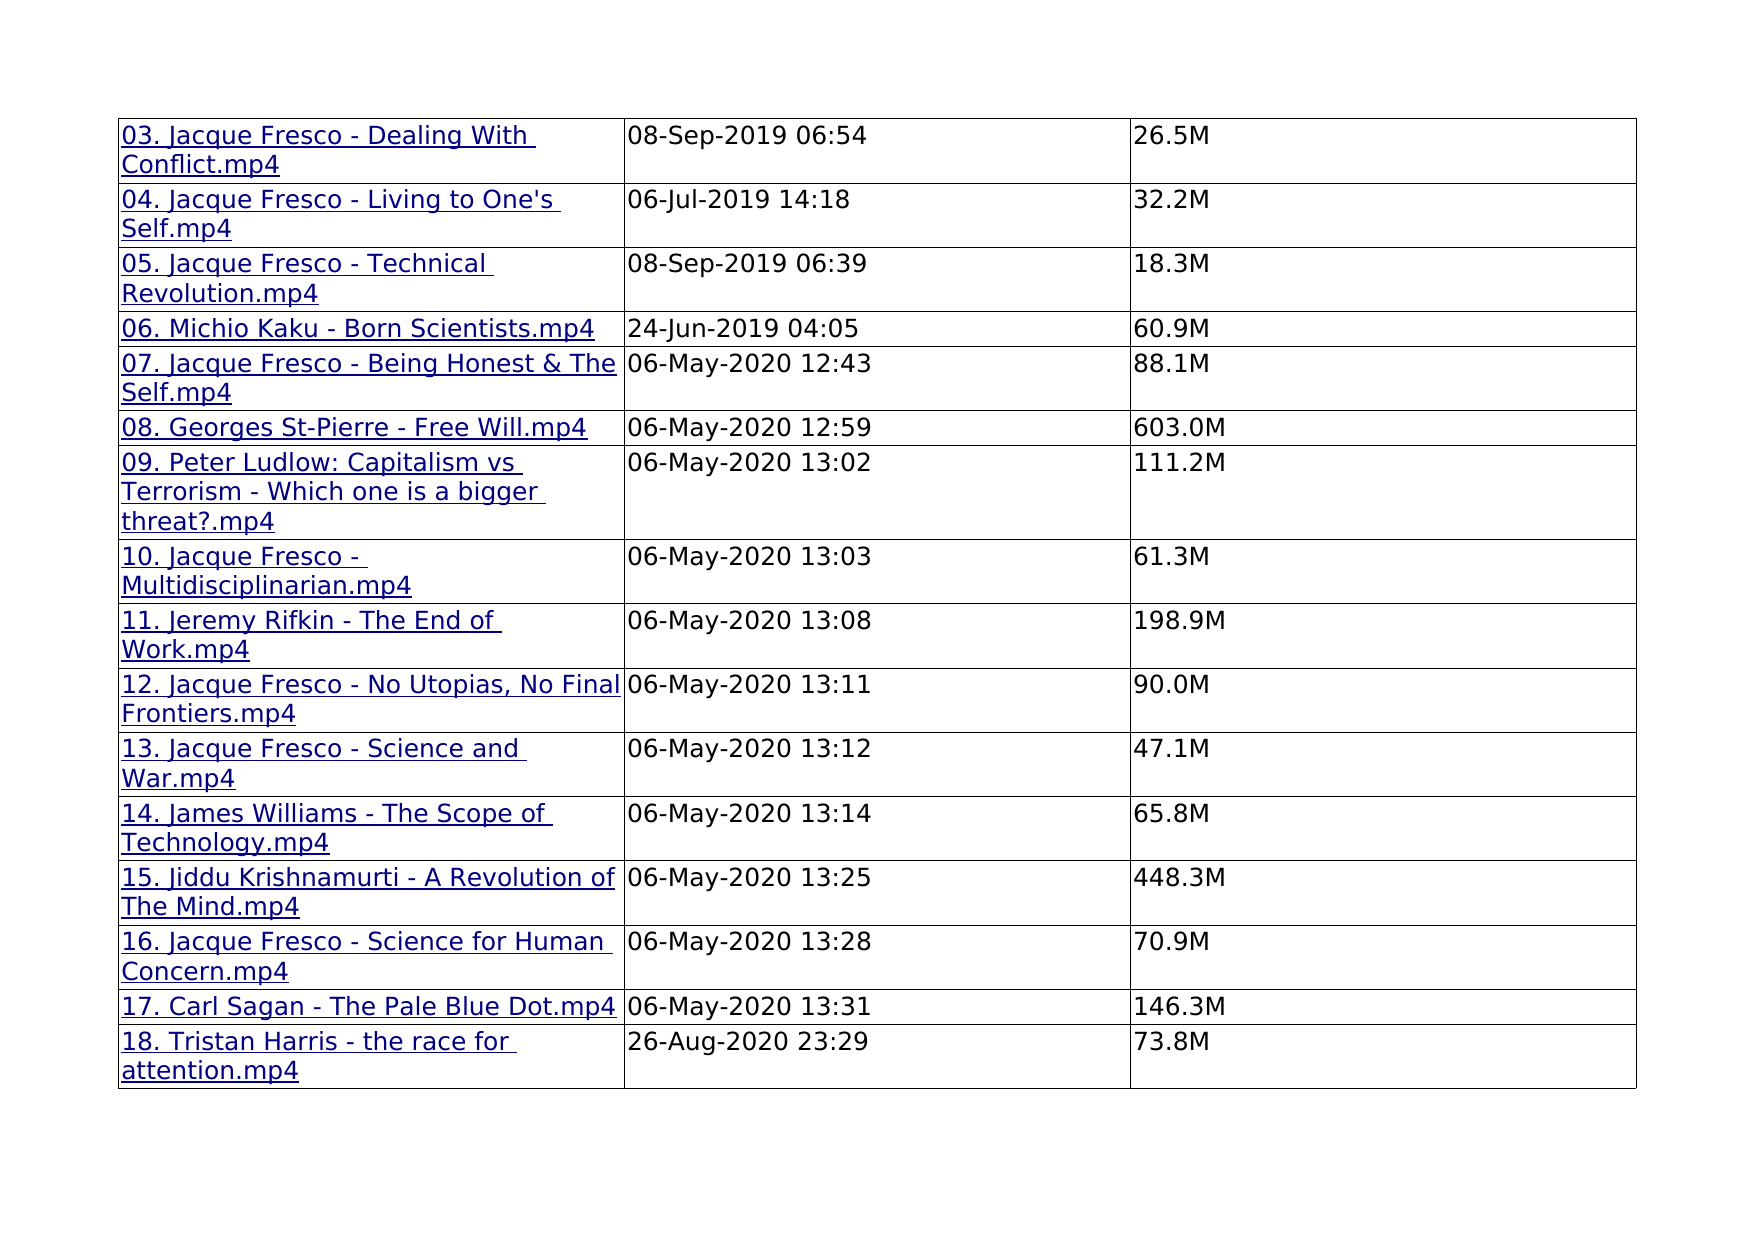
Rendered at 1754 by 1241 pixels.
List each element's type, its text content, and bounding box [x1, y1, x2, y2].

table_cell 06-May-2020 12:43 [625, 347, 1130, 410]
table_cell 06-May-2020 13:31 [625, 990, 1130, 1024]
table_cell 47.1M [1131, 733, 1636, 796]
table_cell 12. Jacque Fresco - No Utopias, No Final Frontiers.mp4 [119, 669, 624, 732]
table_cell 26-Aug-2020 23:29 [625, 1025, 1130, 1088]
table_cell 60.9M [1131, 312, 1636, 346]
table_cell 06-May-2020 13:11 [625, 669, 1130, 732]
table_cell 06-May-2020 13:03 [625, 540, 1130, 603]
table_cell 26.5M [1131, 119, 1636, 182]
table_cell 14. James Williams - The Scope of Technology.mp4 [119, 797, 624, 860]
table_cell 13. Jacque Fresco - Science and War.mp4 [119, 733, 624, 796]
table_cell 70.9M [1131, 926, 1636, 989]
table_cell 32.2M [1131, 184, 1636, 247]
table_cell 65.8M [1131, 797, 1636, 860]
table_cell 90.0M [1131, 669, 1636, 732]
table_cell 198.9M [1131, 604, 1636, 667]
table_cell 06. Michio Kaku - Born Scientists.mp4 [119, 312, 624, 346]
table_cell 146.3M [1131, 990, 1636, 1024]
table_cell 08. Georges St-Pierre - Free Will.mp4 [119, 411, 624, 445]
table_cell 18.3M [1131, 248, 1636, 311]
table_cell 06-May-2020 13:28 [625, 926, 1130, 989]
table_cell 06-May-2020 13:02 [625, 446, 1130, 539]
table_cell 03. Jacque Fresco - Dealing With Conflict.mp4 [119, 119, 624, 182]
table_cell 09. Peter Ludlow: Capitalism vs Terrorism - Which one is a bigger threat?.mp4 [119, 446, 624, 539]
table_cell 18. Tristan Harris - the race for attention.mp4 [119, 1025, 624, 1088]
table_cell 111.2M [1131, 446, 1636, 539]
table_cell 07. Jacque Fresco - Being Honest & The Self.mp4 [119, 347, 624, 410]
table_cell 04. Jacque Fresco - Living to One's Self.mp4 [119, 184, 624, 247]
table_cell 08-Sep-2019 06:54 [625, 119, 1130, 182]
table_cell 15. Jiddu Krishnamurti - A Revolution of The Mind.mp4 [119, 861, 624, 924]
table_cell 06-May-2020 13:12 [625, 733, 1130, 796]
table_cell 06-May-2020 13:25 [625, 861, 1130, 924]
table_cell 603.0M [1131, 411, 1636, 445]
table_cell 88.1M [1131, 347, 1636, 410]
table_cell 06-May-2020 12:59 [625, 411, 1130, 445]
table_cell 06-May-2020 13:14 [625, 797, 1130, 860]
table_cell 11. Jeremy Rifkin - The End of Work.mp4 [119, 604, 624, 667]
table_cell 08-Sep-2019 06:39 [625, 248, 1130, 311]
table_cell 448.3M [1131, 861, 1636, 924]
table_cell 10. Jacque Fresco - Multidisciplinarian.mp4 [119, 540, 624, 603]
table_cell 17. Carl Sagan - The Pale Blue Dot.mp4 [119, 990, 624, 1024]
table_cell 06-Jul-2019 14:18 [625, 184, 1130, 247]
table_cell 24-Jun-2019 04:05 [625, 312, 1130, 346]
table_cell 16. Jacque Fresco - Science for Human Concern.mp4 [119, 926, 624, 989]
table_cell 73.8M [1131, 1025, 1636, 1088]
table_cell 05. Jacque Fresco - Technical Revolution.mp4 [119, 248, 624, 311]
table_cell 06-May-2020 13:08 [625, 604, 1130, 667]
table_cell 61.3M [1131, 540, 1636, 603]
